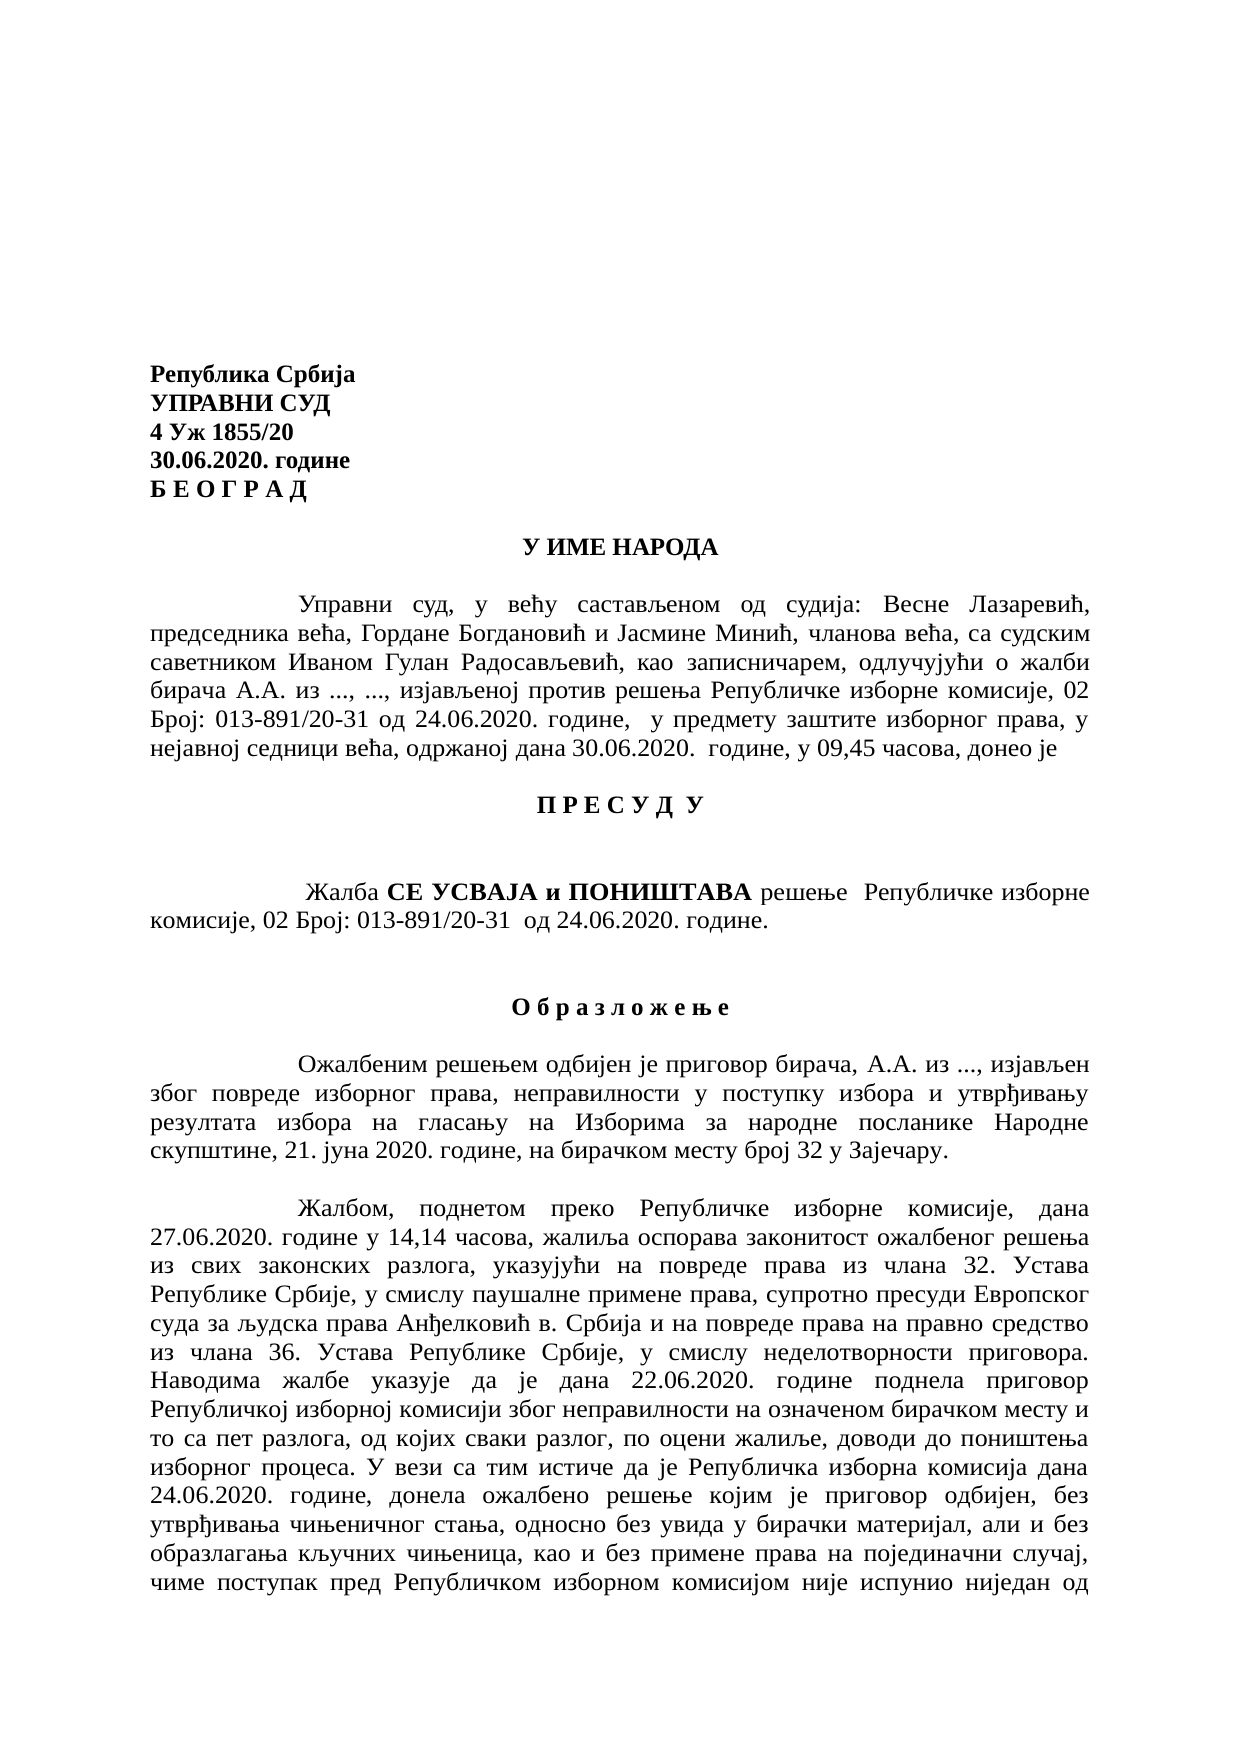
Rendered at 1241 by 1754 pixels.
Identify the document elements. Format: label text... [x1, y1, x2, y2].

text Ожалбеним решењем одбијен је приговор бирача, А.А. из ..., изјављен због повреде изборног права, неправилности у поступку избора и утврђивању резултата избора на гласању на Изборима за народне посланике Народне скупштине, 21. јуна 2020. године, на бирачком месту број 32 у Зајечару. [150, 1049, 1090, 1164]
text Жалбом, поднетом преко Републичке изборне комисије, дана 27.06.2020. године у 14,14 часова, жалиља оспорава законитост ожалбеног решења из свих законских разлога, указујући на повреде права из члана 32. Устава Републике Србије, у смислу паушалне примене права, супротно пресуди Европског суда за људска права Анђелковић в. Србија и на повреде права на правно средство из члана 36. Устава Републике Србије, у смислу неделотворности приговора. Наводима жалбе указује да је дана 22.06.2020. године поднела приговор Републичкој изборној комисији због неправилности на означеном бирачком месту и то са пет разлога, од којих сваки разлог, по оцени жалиље, доводи до поништења изборног процеса. У вези са тим истиче да је Републичка изборна комисија дана 24.06.2020. године, донела ожалбено решење којим је приговор одбијен, без утврђивања чињеничног стања, односно без увида у бирачки материјал, али и без образлагања кључних чињеница, као и без примене права на појединачни случај, чиме поступак пред Републичком изборном комисијом није испунио ниједан од [150, 1193, 1090, 1595]
text Република Србија [150, 148, 1090, 388]
text Управни суд, у већу састављеном од судија: Весне Лазаревић, председника већа, Гордане Богдановић и Јасмине Минић, чланова већа, са судским саветником Иваном Гулан Радосављевић, као записничарем, одлучујући о жалби бирача А.А. из ..., ..., изјављеној против решења Републичке изборне комисије, 02 Број: 013-891/20-31 од 24.06.2020. године, у предмету заштите изборног права, у нејавној седници већа, одржаној дана 30.06.2020. године, у 09,45 часова, донео је [150, 589, 1090, 762]
text У ИМЕ НАРОДА [150, 532, 1090, 560]
text 30.06.2020. године [150, 445, 1090, 474]
text 4 Уж 1855/20 [150, 417, 1090, 445]
text О б р а з л о ж е њ е [150, 992, 1090, 1020]
text Жалба СЕ УСВАЈА и ПОНИШТАВА решење Републичке изборне комисије, 02 Број: 013-891/20-31 од 24.06.2020. године. [150, 877, 1090, 934]
text П Р Е С У Д У [150, 790, 1090, 819]
text УПРАВНИ СУД [150, 388, 1090, 417]
text Б Е О Г Р А Д [150, 474, 1090, 503]
